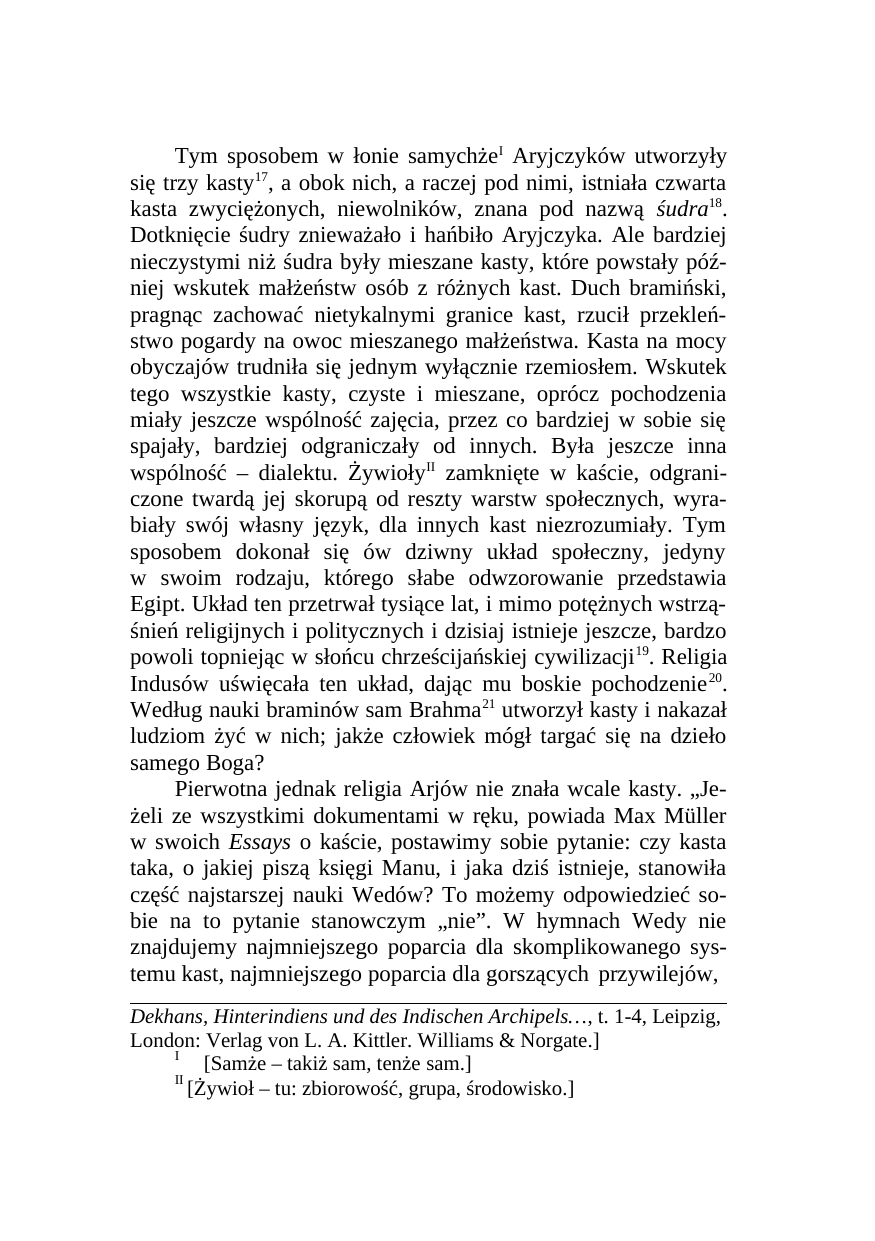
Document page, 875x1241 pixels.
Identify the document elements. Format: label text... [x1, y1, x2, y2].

text II [Żywioł – tu: zbiorowość, grupa, środowisko.] [174, 1075, 762, 1101]
text I [Samże – takiż sam, tenże sam.] [174, 1052, 762, 1075]
text Tym sposobem w łonie samychżeI Aryjczyków utworzyły się trzy kasty17, a obok nich, a raczej pod nimi, istniała czwarta kasta zwyciężonych, niewolników, znana pod nazwą śudra18. Dotknięcie śudry znieważało i hańbiło Aryjczyka. Ale bardziej nieczystymi niż śudra były mieszane kasty, które powstały póź- niej wskutek małżeństw osób z różnych kast. Duch bramiński, pragnąc zachować nietykalnymi granice kast, rzucił przekleń- stwo pogardy na owoc mieszanego małżeństwa. Kasta na mocy obyczajów trudniła się jednym wyłącznie rzemiosłem. Wskutek tego wszystkie kasty, czyste i mieszane, oprócz pochodzenia miały jeszcze wspólność zajęcia, przez co bardziej w sobie się spajały, bardziej odgraniczały od innych. Była jeszcze inna wspólność – dialektu. ŻywiołyII zamknięte w kaście, odgrani- czone twardą jej skorupą od reszty warstw społecznych, wyra- biały swój własny język, dla innych kast niezrozumiały. Tym sposobem dokonał się ów dziwny układ społeczny, jedyny w swoim rodzaju, którego słabe odwzorowanie przedstawia Egipt. Układ ten przetrwał tysiące lat, i mimo potężnych wstrzą- śnień religijnych i politycznych i dzisiaj istnieje jeszcze, bardzo powoli topniejąc w słońcu chrześcijańskiej cywilizacji19. Religia Indusów uświęcała ten układ, dając mu boskie pochodzenie20. Według nauki braminów sam Brahma21 utworzył kasty i nakazał ludziom żyć w nich; jakże człowiek mógł targać się na dzieło samego Boga? [130, 142, 727, 775]
text Dekhans, Hinterindiens und des Indischen Archipels…, t. 1-4, Leipzig, London: Verlag von L. A. Kittler. Williams & Norgate.] [130, 1004, 762, 1052]
text Pierwotna jednak religia Arjów nie znała wcale kasty. „Je- żeli ze wszystkimi dokumentami w ręku, powiada Max Müller w swoich Essays o kaście, postawimy sobie pytanie: czy kasta taka, o jakiej piszą księgi Manu, i jaka dziś istnieje, stanowiła część najstarszej nauki Wedów? To możemy odpowiedzieć so- bie na to pytanie stanowczym „nie”. W hymnach Wedy nie znajdujemy najmniejszego poparcia dla skomplikowanego sys- temu kast, najmniejszego poparcia dla gorszących przywilejów, [130, 775, 727, 986]
